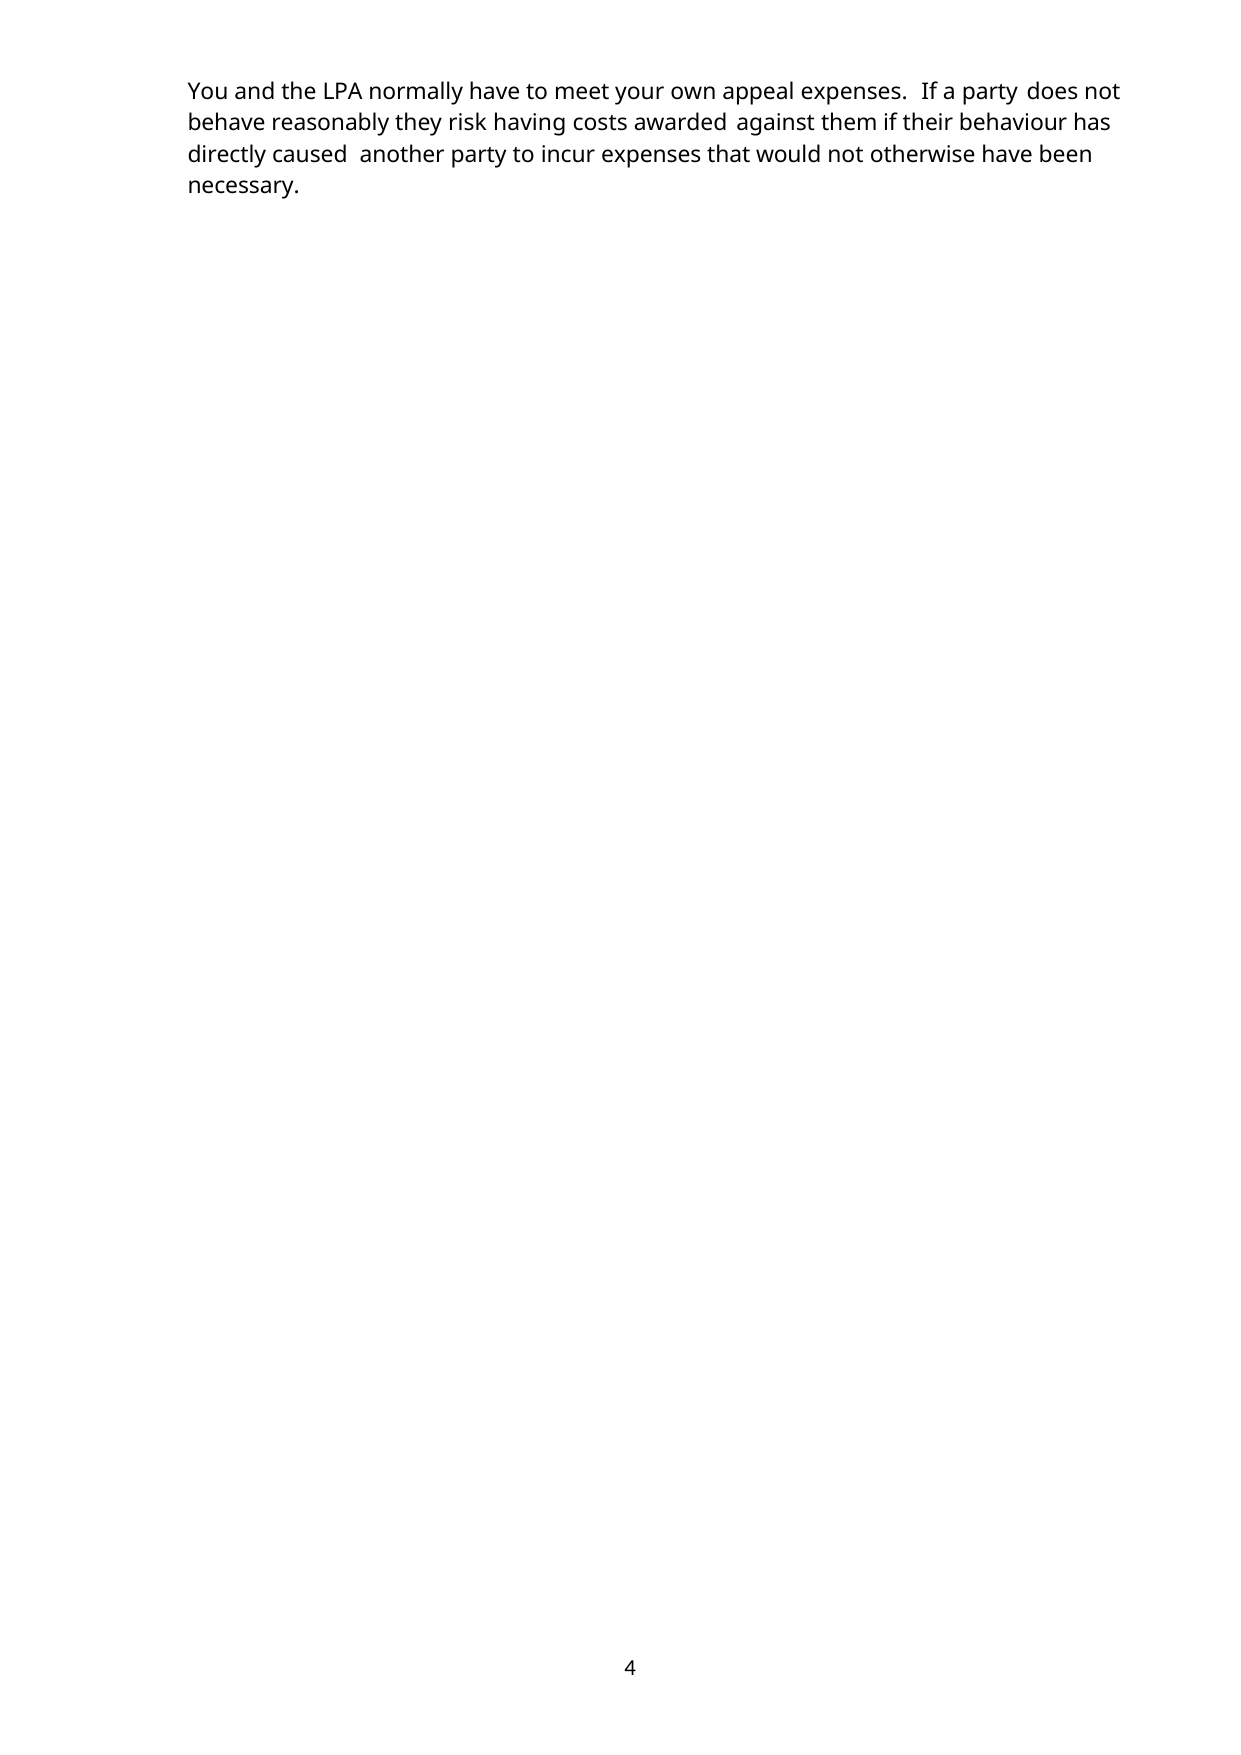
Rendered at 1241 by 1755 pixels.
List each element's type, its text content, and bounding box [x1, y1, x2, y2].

text You and the LPA normally have to meet your own appeal expenses. If a party does not behave reasonably they risk having costs awarded against them if their behaviour has directly caused another party to incur expenses that would not otherwise have been necessary. [187, 75, 1134, 200]
